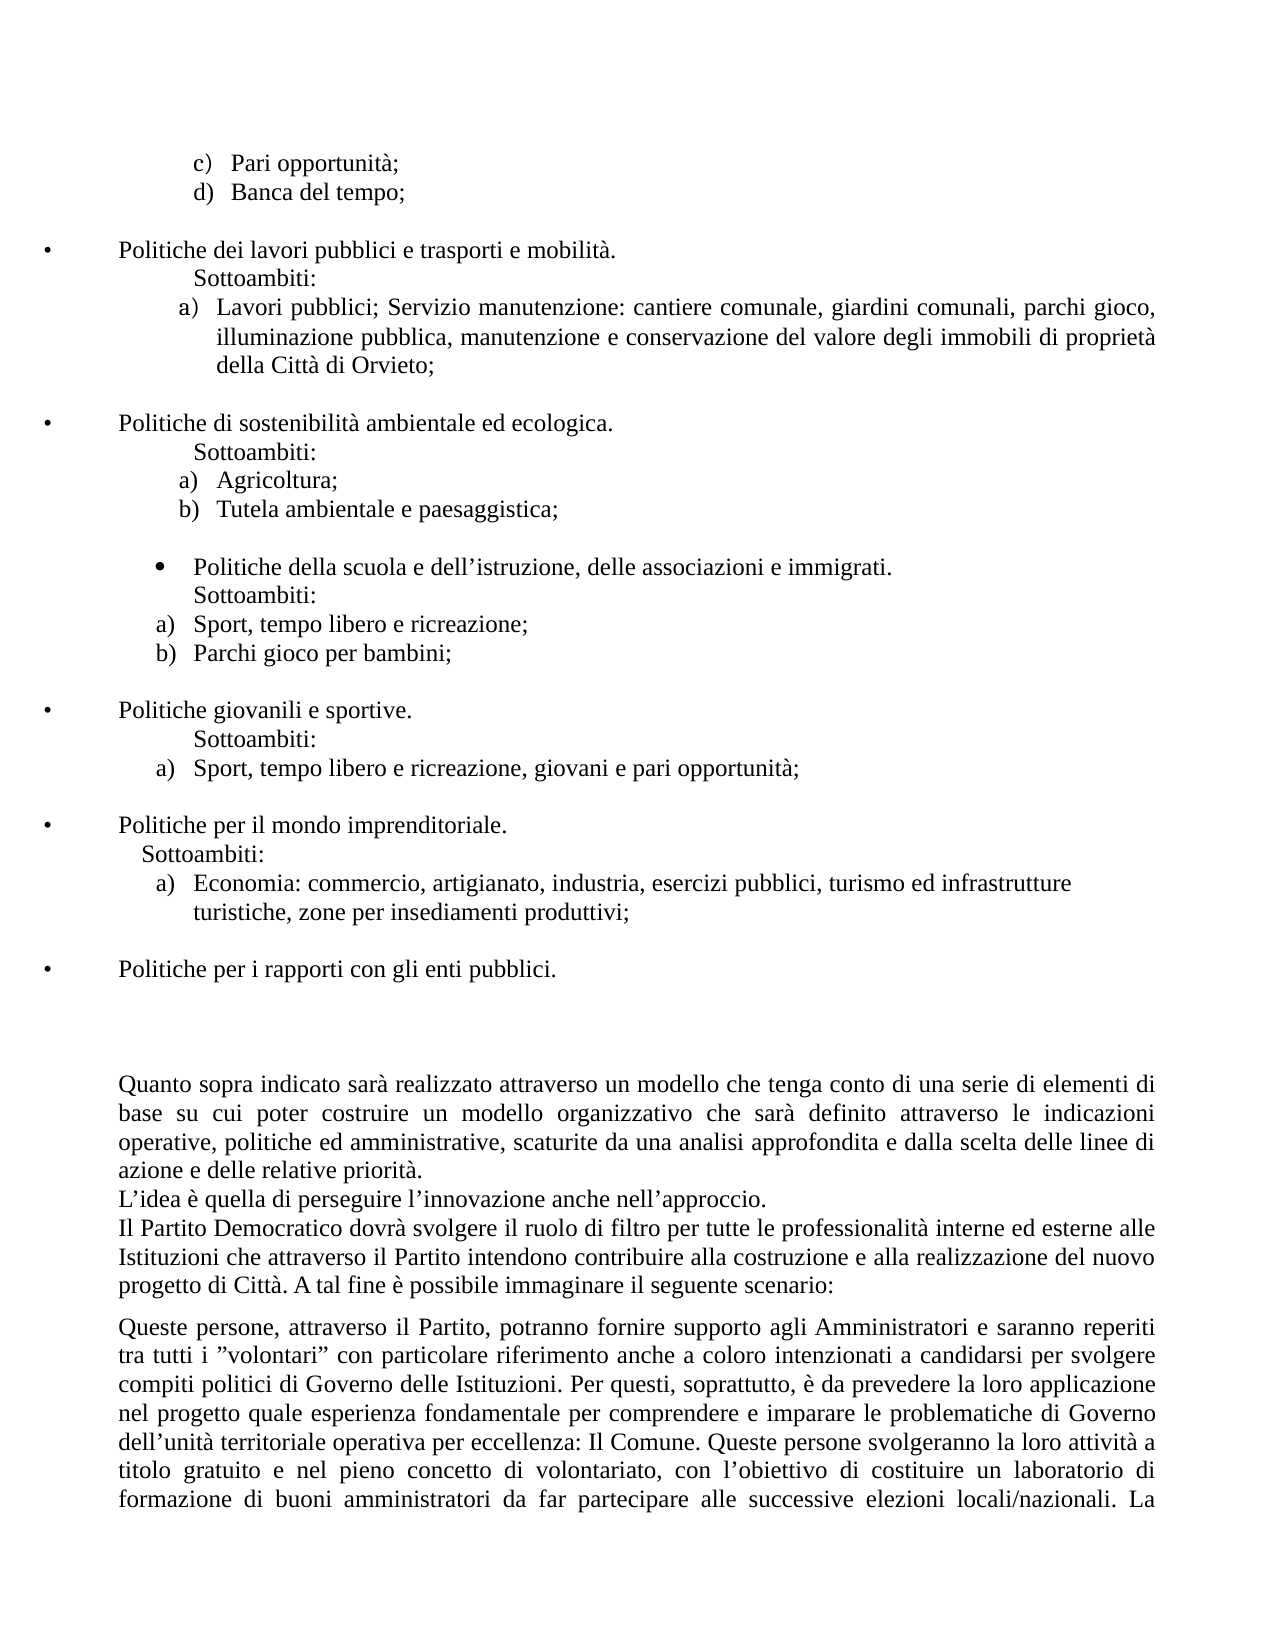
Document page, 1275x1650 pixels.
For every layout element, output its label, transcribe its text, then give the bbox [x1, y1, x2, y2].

text Queste persone, attraverso il Partito, potranno fornire supporto agli Amministratori e saranno reperiti tra tutti i ”volontari” con particolare riferimento anche a coloro intenzionati a candidarsi per svolgere compiti politici di Governo delle Istituzioni. Per questi, soprattutto, è da prevedere la loro applicazione nel progetto quale esperienza fondamentale per comprendere e imparare le problematiche di Governo dell’unità territoriale operativa per eccellenza: Il Comune. Queste persone svolgeranno la loro attività a titolo gratuito e nel pieno concetto di volontariato, con l’obiettivo di costituire un laboratorio di formazione di buoni amministratori da far partecipare alle successive elezioni locali/nazionali. La [118, 1312, 1157, 1513]
list Politiche per il mondo imprenditoriale. [43, 811, 1157, 839]
text Sottoambiti: [193, 724, 1157, 753]
text L’idea è quella di perseguire l’innovazione anche nell’approccio. [118, 1184, 1157, 1213]
list Politiche dei lavori pubblici e trasporti e mobilità. [43, 235, 1157, 263]
text Sottoambiti: [193, 263, 1157, 292]
list Parchi gioco per bambini; [156, 638, 1157, 667]
list Banca del tempo; [193, 177, 1157, 206]
text Il Partito Democratico dovrà svolgere il ruolo di filtro per tutte le professionalità interne ed esterne alle Istituzioni che attraverso il Partito intendono contribuire alla costruzione e alla realizzazione del nuovo progetto di Città. A tal fine è possibile immaginare il seguente scenario: [118, 1213, 1157, 1299]
list Lavori pubblici; Servizio manutenzione: cantiere comunale, giardini comunali, parchi gioco, illuminazione pubblica, manutenzione e conservazione del valore degli immobili di proprietà della Città di Orvieto; [178, 292, 1157, 379]
list Politiche della scuola e dell’istruzione, delle associazioni e immigrati. [156, 552, 1157, 581]
list Politiche per i rapporti con gli enti pubblici. [43, 954, 1157, 983]
text Sottoambiti: [141, 581, 1157, 609]
list Politiche giovanili e sportive. [43, 696, 1157, 724]
text Quanto sopra indicato sarà realizzato attraverso un modello che tenga conto di una serie di elementi di base su cui poter costruire un modello organizzativo che sarà definito attraverso le indicazioni operative, politiche ed amministrative, scaturite da una analisi approfondita e dalla scelta delle linee di azione e delle relative priorità. [118, 1069, 1157, 1184]
list Sport, tempo libero e ricreazione; [156, 609, 1157, 638]
list Pari opportunità; [193, 148, 1157, 177]
list Politiche di sostenibilità ambientale ed ecologica. [43, 408, 1157, 437]
list Agricoltura; [178, 466, 1157, 494]
list Economia: commercio, artigianato, industria, esercizi pubblici, turismo ed infrastrutture turistiche, zone per insediamenti produttivi; [156, 868, 1157, 926]
text Sottoambiti: [193, 437, 1157, 466]
list Sport, tempo libero e ricreazione, giovani e pari opportunità; [156, 753, 1157, 782]
text Sottoambiti: [118, 839, 1157, 868]
list Tutela ambientale e paesaggistica; [178, 494, 1157, 523]
